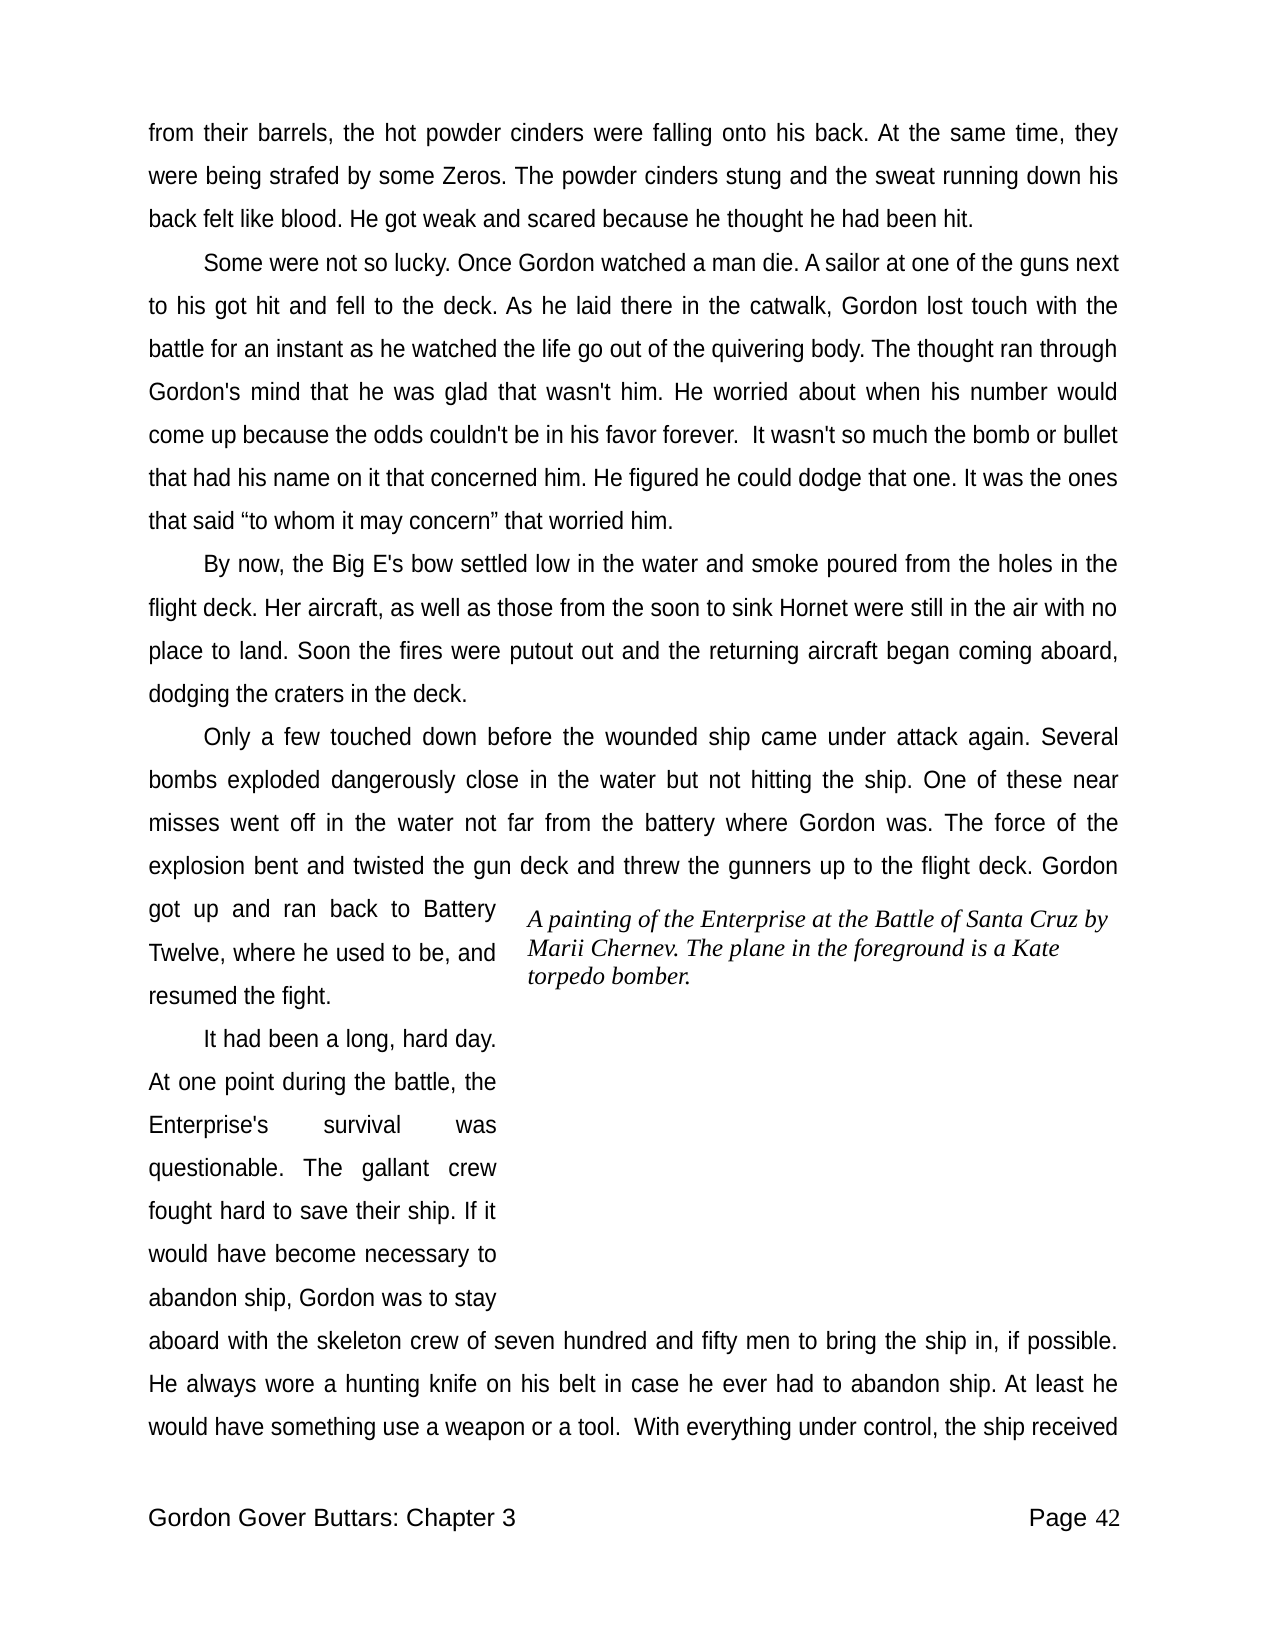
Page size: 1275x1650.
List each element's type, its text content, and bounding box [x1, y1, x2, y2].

text By now, the Big E's bow settled low in the water and smoke poured from the holes in the flight deck. Her aircraft, as well as those from the soon to sink Hornet were still in the air with no place to land. Soon the fires were putout out and the returning aircraft began coming aboard, dodging the craters in the deck. [148, 549, 1120, 707]
text Only a few touched down before the wounded ship came under attack again. Several bombs exploded dangerously close in the water but not hitting the ship. One of these near misses went off in the water not far from the battery where Gordon was. The force of the explosion bent and twisted the gun deck and threw the gunners up to the flight deck. Gordon got up and ran back to Battery Twelve, where he used to be, and resumed the fight. [148, 722, 1120, 1307]
text Some were not so lucky. Once Gordon watched a man die. A sailor at one of the guns next to his got hit and fell to the deck. As he laid there in the catwalk, Gordon lost touch with the battle for an instant as he watched the life go out of the quivering body. The thought ran through Gordon's mind that he was glad that wasn't him. He worried about when his number would come up because the odds couldn't be in his favor forever. It wasn't so much the bomb or bullet that had his name on it that concerned him. He figured he could dodge that one. It was the ones that said “to whom it may concern” that worried him. [148, 247, 1120, 535]
text from their barrels, the hot powder cinders were falling onto his back. At the same time, they were being strafed by some Zeros. The powder cinders stung and the sweat running down his back felt like blood. He got weak and scared because he thought he had been hit. [148, 118, 1120, 233]
text A painting of the Enterprise at the Battle of Santa Cruz by Marii Chernev. The plane in the foreground is a Kate torpedo bomber. [527, 904, 1112, 990]
text It had been a long, hard day. At one point during the battle, the Enterprise's survival was questionable. The gallant crew fought hard to save their ship. If it would have become necessary to abandon ship, Gordon was to stay aboard with the skeleton crew of seven hundred and fifty men to bring the ship in, if possible. He always wore a hunting knife on his belt in case he ever had to abandon ship. At least he would have something use a weapon or a tool. With everything under control, the ship received [148, 1024, 1120, 1441]
